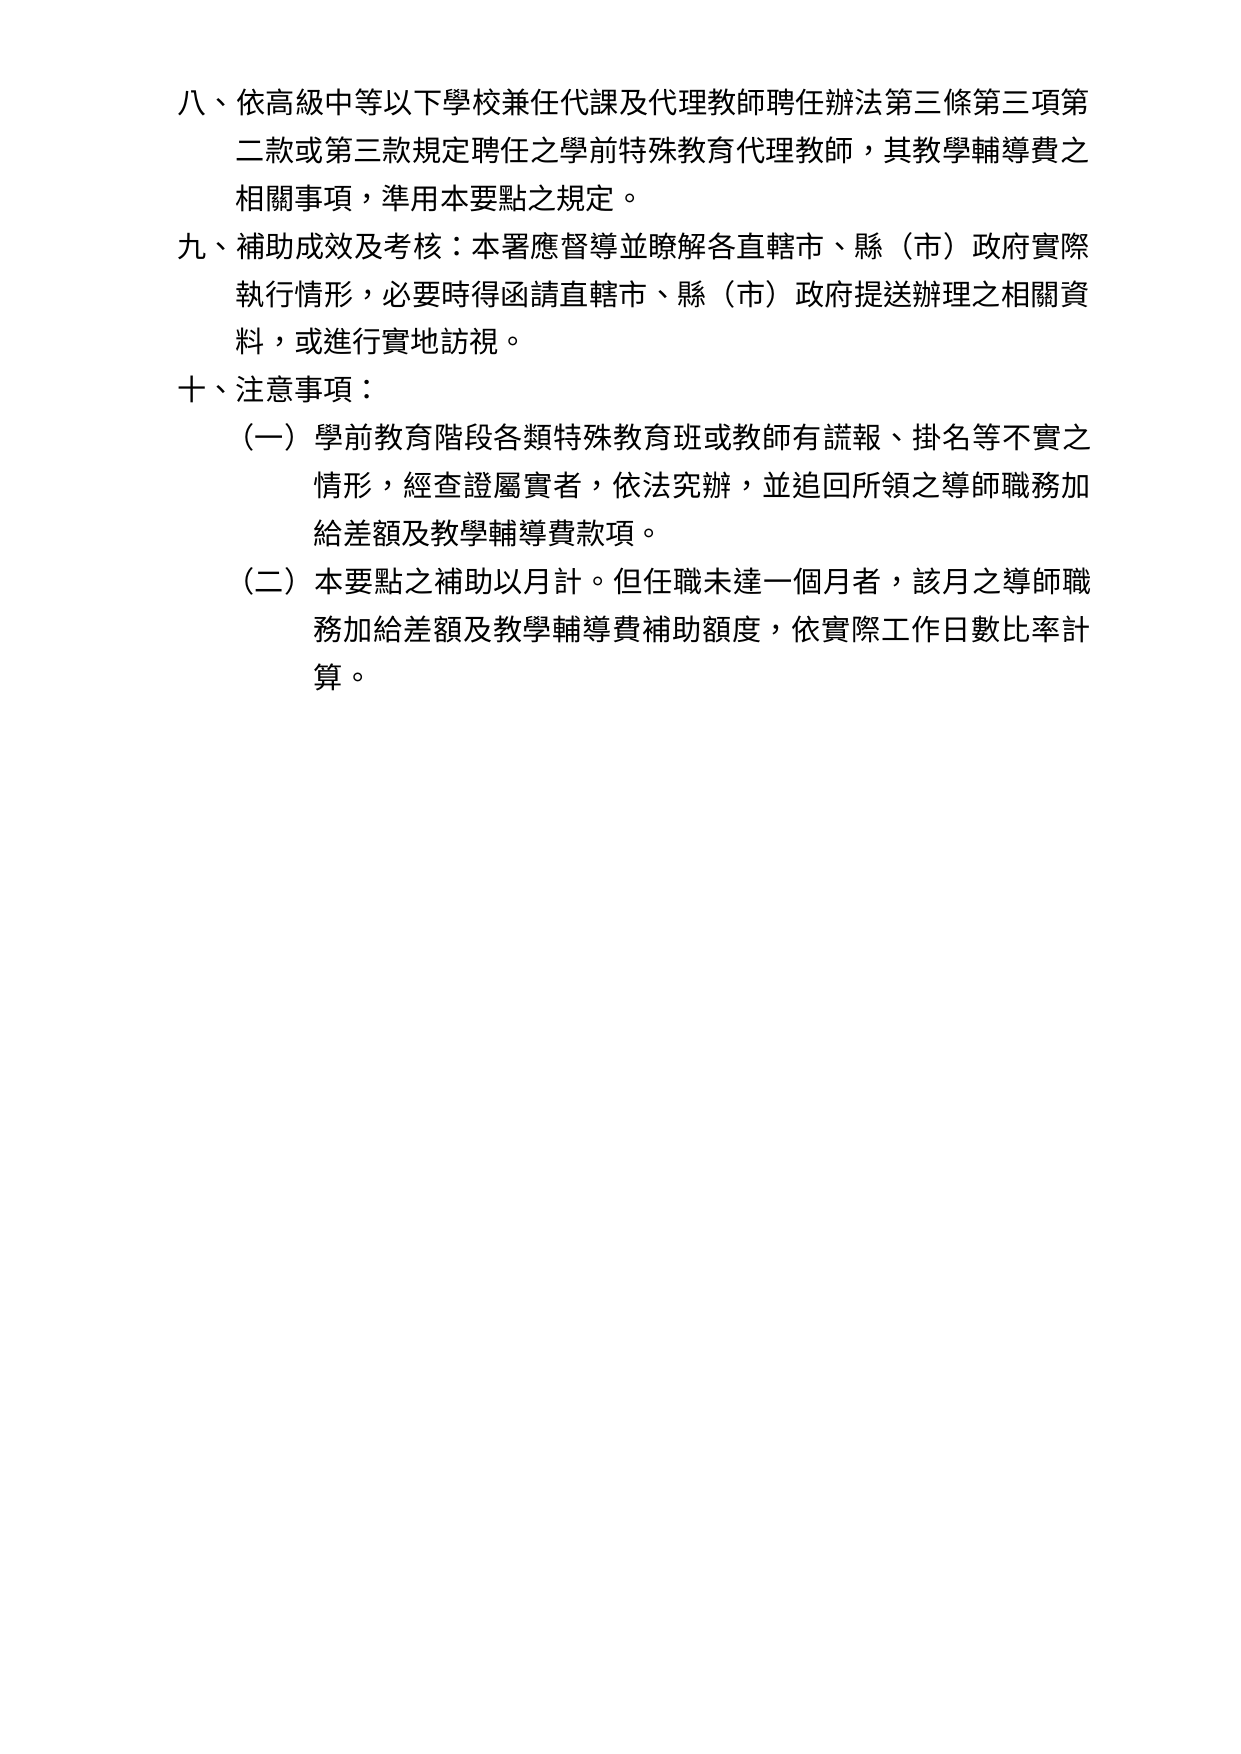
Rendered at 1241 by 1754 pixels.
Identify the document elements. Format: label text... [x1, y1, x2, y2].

text 八、依高級中等以下學校兼任代課及代理教師聘任辦法第三條第三項第二款或第三款規定聘任之學前特殊教育代理教師，其教學輔導費之相關事項，準用本要點之規定。 [177, 75, 1092, 219]
text （二）本要點之補助以月計。但任職未達一個月者，該月之導師職務加給差額及教學輔導費補助額度，依實際工作日數比率計算。 [225, 554, 1092, 698]
text 十、注意事項： [177, 362, 1092, 410]
text 九、補助成效及考核：本署應督導並瞭解各直轄市、縣（市）政府實際執行情形，必要時得函請直轄市、縣（市）政府提送辦理之相關資料，或進行實地訪視。 [177, 219, 1092, 362]
text （一）學前教育階段各類特殊教育班或教師有謊報、掛名等不實之情形，經查證屬實者，依法究辦，並追回所領之導師職務加給差額及教學輔導費款項。 [225, 410, 1092, 554]
